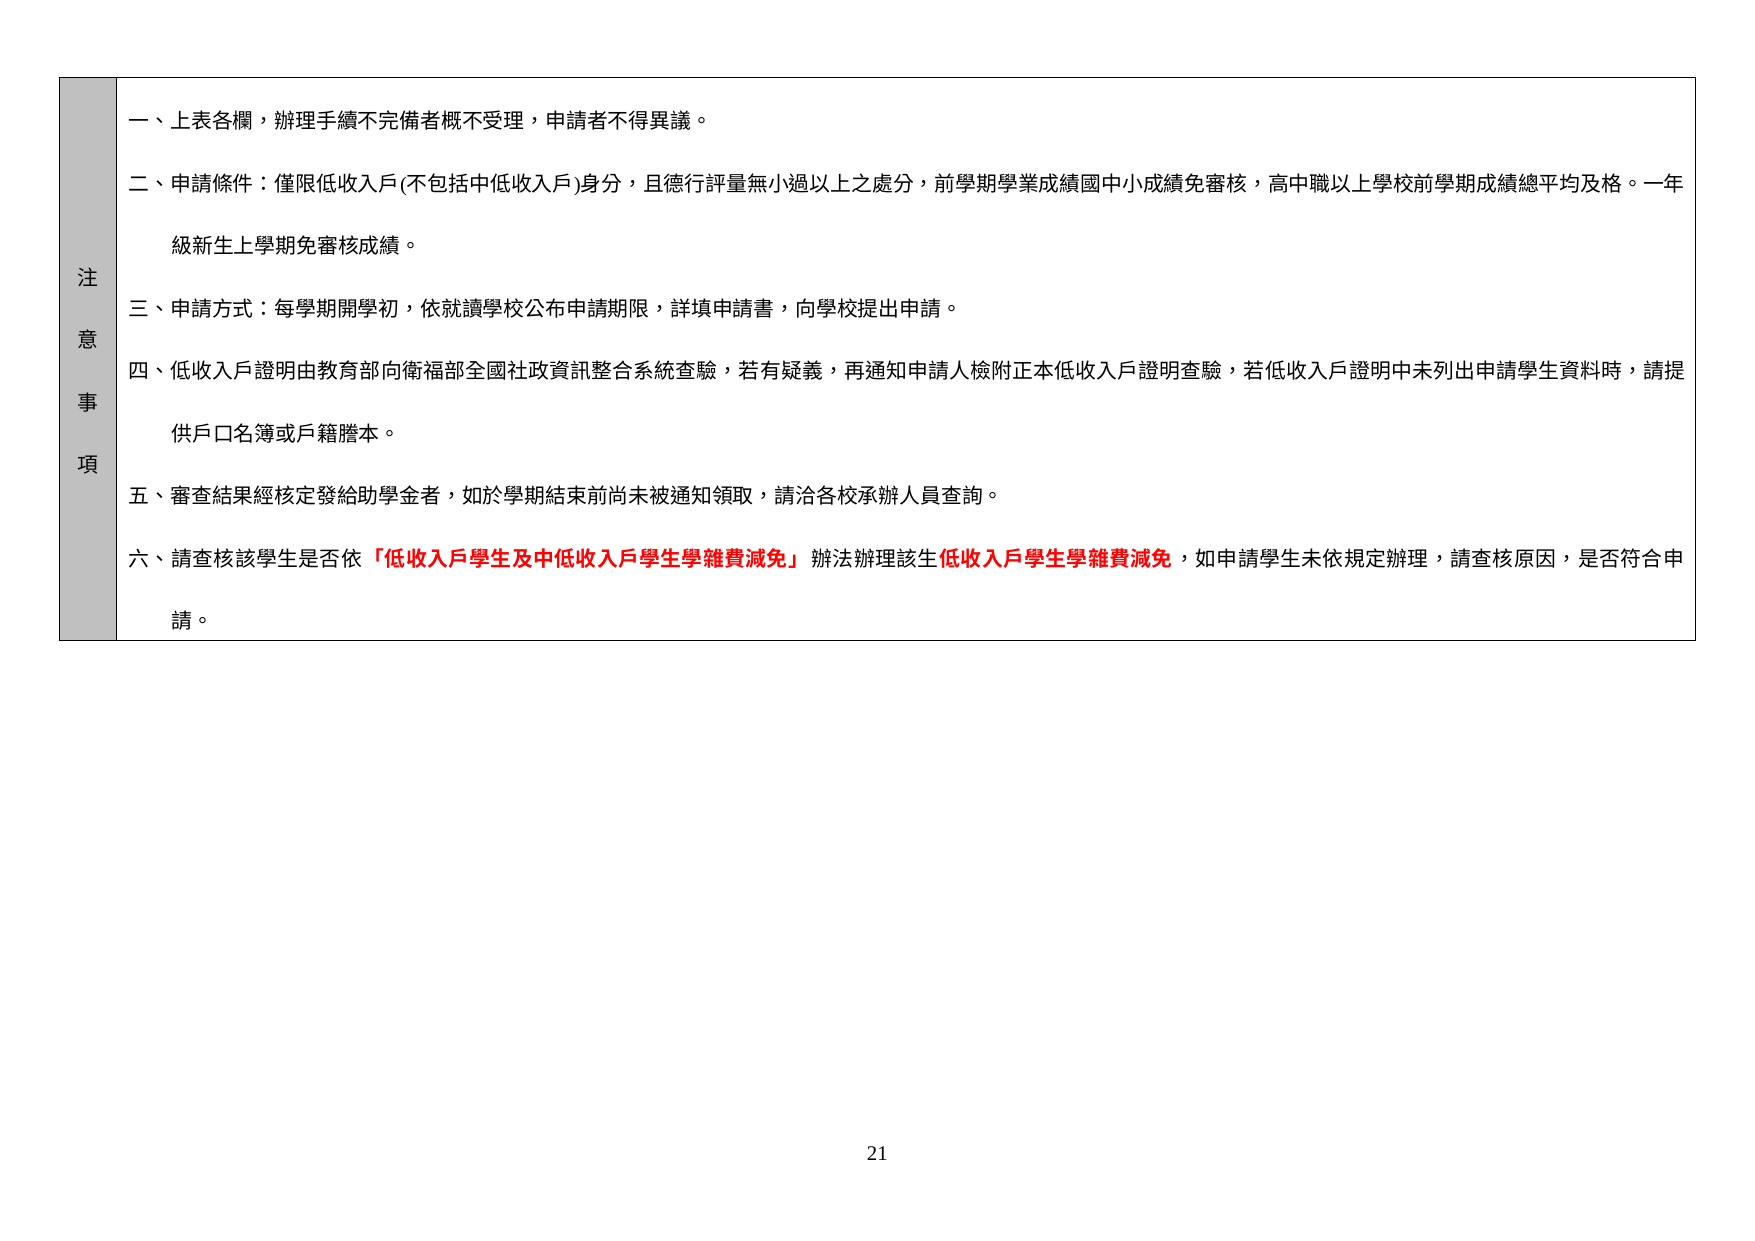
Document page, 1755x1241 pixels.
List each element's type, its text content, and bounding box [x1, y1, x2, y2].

table_cell 注 意 事 項 [60, 78, 116, 640]
table_cell 一、上表各欄，辦理手續不完備者概不受理，申請者不得異議。 二、申請條件：僅限低收入戶(不包括中低收入戶)身分，且德行評量無小過以上之處分，前學期學業成績國中小成績免審核，高中職以上學校前學期成績總平均及格。一年級新生上學期免審核成績。 三、申請方式：每學期開學初，依就讀學校公布申請期限，詳填申請書，向學校提出申請。 四、低收入戶證明由教育部向衛福部全國社政資訊整合系統查驗，若有疑義，再通知申請人檢附正本低收入戶證明查驗，若低收入戶證明中未列出申請學生資料時，請提供戶口名簿或戶籍謄本。 五、審查結果經核定發給助學金者，如於學期結束前尚未被通知領取，請洽各校承辦人員查詢。 六、請查核該學生是否依「低收入戶學生及中低收入戶學生學雜費減免」辦法辦理該生低收入戶學生學雜費減免，如申請學生未依規定辦理，請查核原因，是否符合申請。 [117, 78, 1695, 640]
